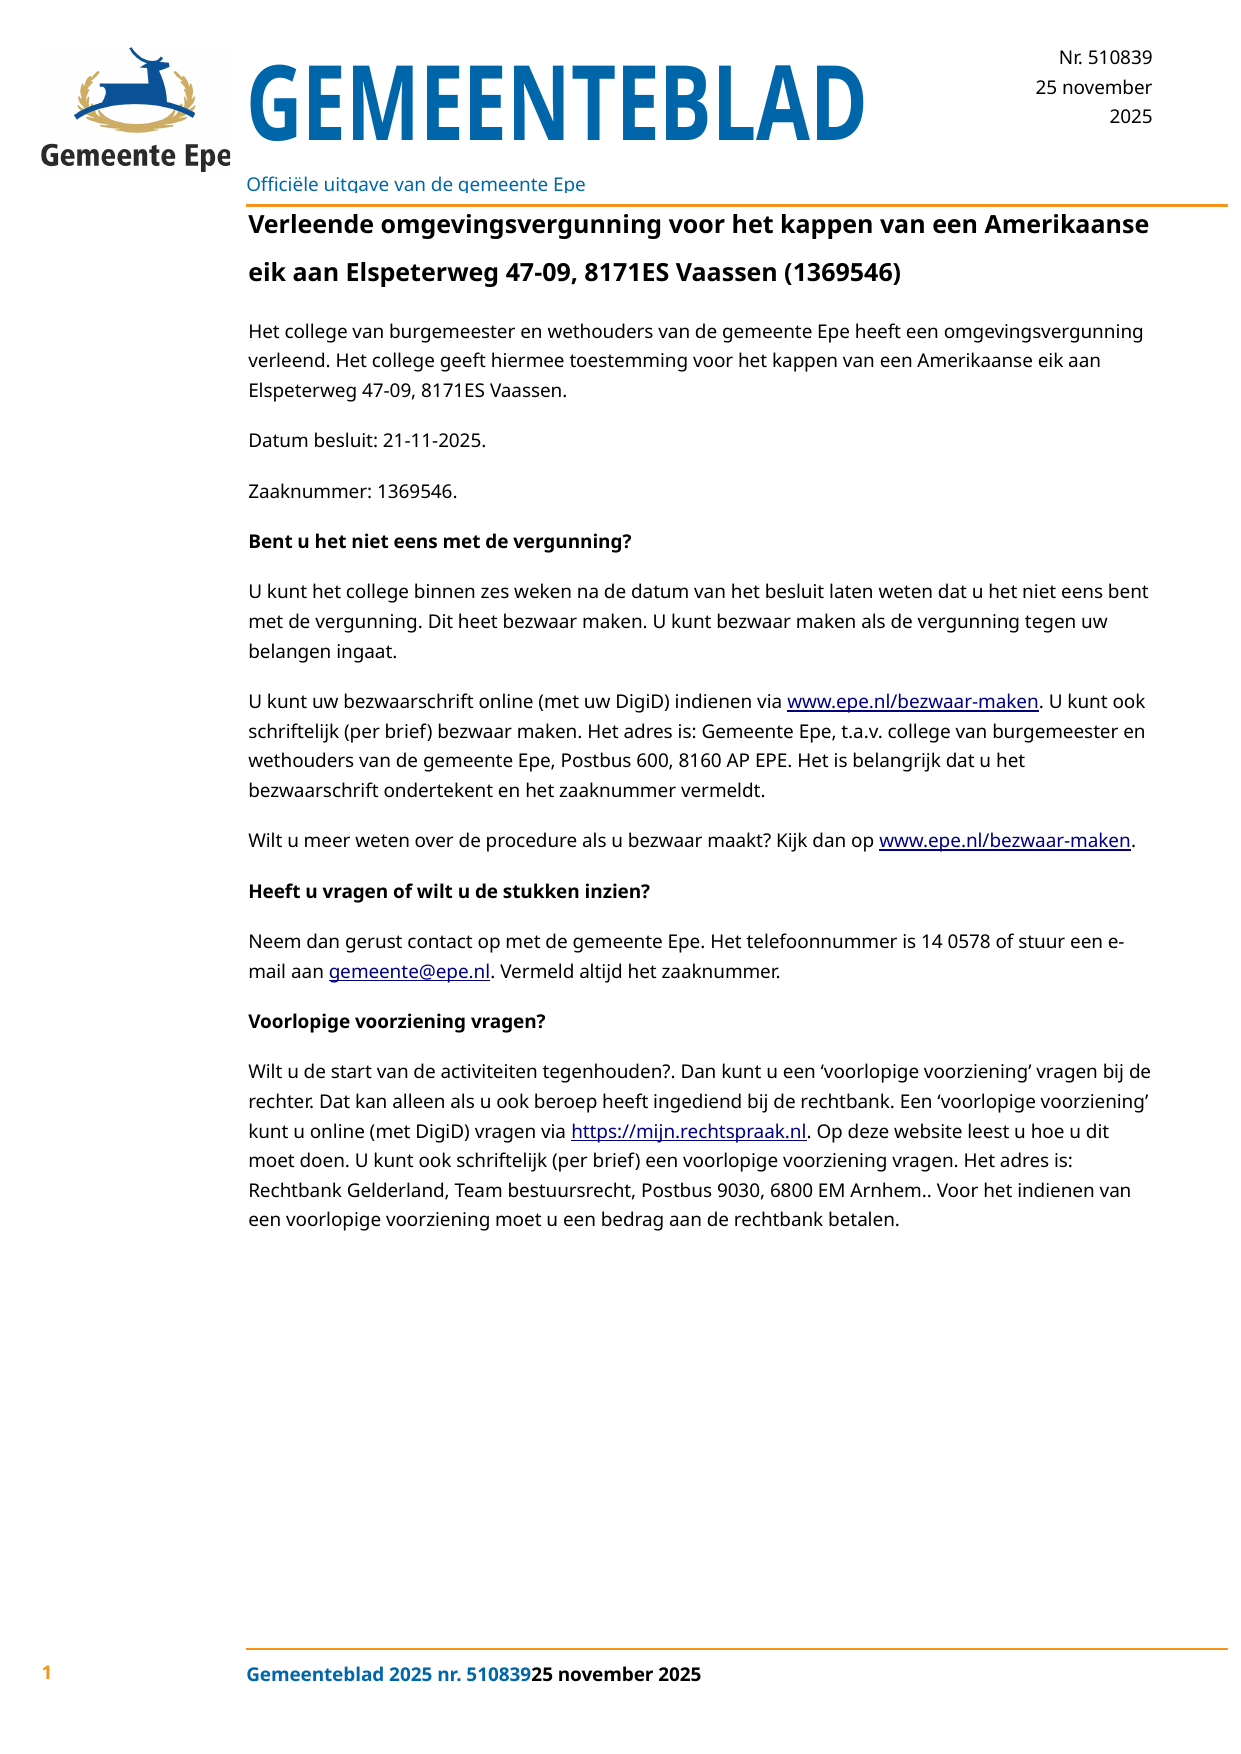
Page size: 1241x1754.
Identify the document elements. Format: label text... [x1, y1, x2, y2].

text Bent u het niet eens met de vergunning? [248, 528, 1152, 554]
text Verleende omgevingsvergunning voor het kappen van een Amerikaanse eik aan Elspeterweg 47-09, 8171ES Vaassen (1369546) [248, 207, 1152, 288]
text U kunt het college binnen zes weken na de datum van het besluit laten weten dat u het niet eens bent met de vergunning. Dit heet bezwaar maken. U kunt bezwaar maken als de vergunning tegen uw belangen ingaat. [248, 579, 1152, 664]
text Wilt u meer weten over de procedure als u bezwaar maakt? Kijk dan op www.epe.nl/bezwaar-maken. [248, 827, 1152, 853]
text Wilt u de start van de activiteiten tegenhouden?. Dan kunt u een ‘voorlopige voorziening’ vragen bij de rechter. Dat kan alleen als u ook beroep heeft ingediend bij de rechtbank. Een ‘voorlopige voorziening’ kunt u online (met DigiD) vragen via https://mijn.rechtspraak.nl. Op deze website leest u hoe u dit moet doen. U kunt ook schriftelijk (per brief) een voorlopige voorziening vragen. Het adres is: Rechtbank Gelderland, Team bestuursrecht, Postbus 9030, 6800 EM Arnhem.. Voor het indienen van een voorlopige voorziening moet u een bedrag aan de rechtbank betalen. [248, 1059, 1152, 1232]
text Heeft u vragen of wilt u de stukken inzien? [248, 878, 1152, 904]
text Datum besluit: 21-11-2025. [248, 427, 1152, 453]
text U kunt uw bezwaarschrift online (met uw DigiD) indienen via www.epe.nl/bezwaar-maken. U kunt ook schriftelijk (per brief) bezwaar maken. Het adres is: Gemeente Epe, t.a.v. college van burgemeester en wethouders van de gemeente Epe, Postbus 600, 8160 AP EPE. Het is belangrijk dat u het bezwaarschrift ondertekent en het zaaknummer vermeldt. [248, 688, 1152, 803]
text Zaaknummer: 1369546. [248, 478, 1152, 504]
text Neem dan gerust contact op met de gemeente Epe. Het telefoonnummer is 14 0578 of stuur een e-mail aan gemeente@epe.nl. Vermeld altijd het zaaknummer. [248, 928, 1152, 984]
picture [41, 47, 231, 172]
text Voorlopige voorziening vragen? [248, 1008, 1152, 1034]
text Het college van burgemeester en wethouders van de gemeente Epe heeft een omgevingsvergunning verleend. Het college geeft hiermee toestemming voor het kappen van een Amerikaanse eik aan Elspeterweg 47-09, 8171ES Vaassen. [248, 318, 1152, 403]
